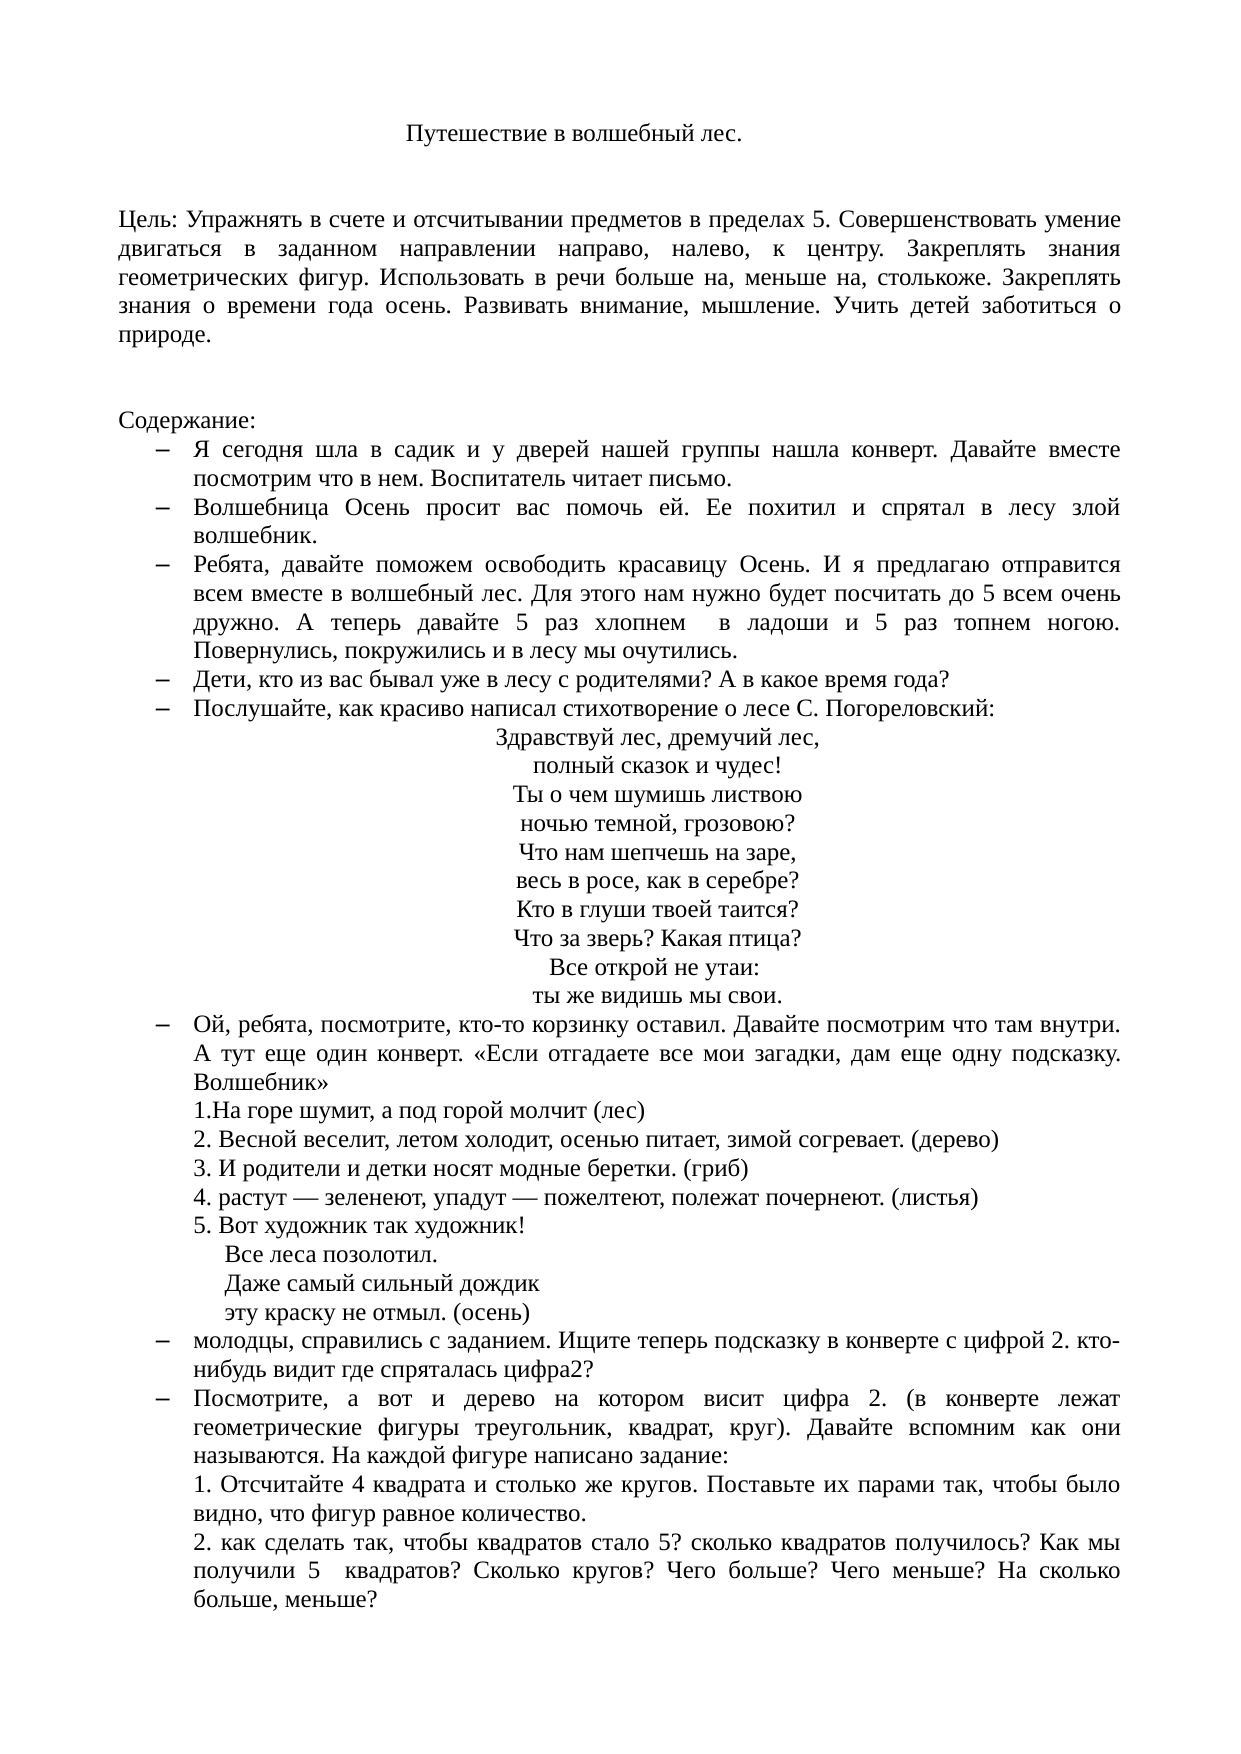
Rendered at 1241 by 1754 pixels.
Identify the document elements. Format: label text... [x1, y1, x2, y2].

list Ребята, давайте поможем освободить красавицу Осень. И я предлагаю отправится всем вместе в волшебный лес. Для этого нам нужно будет посчитать до 5 всем очень дружно. А теперь давайте 5 раз хлопнем в ладоши и 5 раз топнем ногою. Повернулись, покружились и в лесу мы очутились. [156, 549, 1122, 664]
text Путешествие в волшебный лес. [118, 118, 1122, 147]
list Что нам шепчешь на заре, [156, 837, 1122, 866]
list Кто в глуши твоей таится? [156, 894, 1122, 923]
list полный сказок и чудес! [156, 751, 1122, 779]
list 5. Вот художник так художник! [156, 1211, 1122, 1239]
list молодцы, справились с заданием. Ищите теперь подсказку в конверте с цифрой 2. кто-нибудь видит где спряталась цифра2? [156, 1326, 1122, 1383]
list 1.На горе шумит, а под горой молчит (лес) [156, 1096, 1122, 1124]
list Все леса позолотил. [156, 1239, 1122, 1268]
list Здравствуй лес, дремучий лес, [156, 722, 1122, 751]
list 1. Отсчитайте 4 квадрата и столько же кругов. Поставьте их парами так, чтобы было видно, что фигур равное количество. [156, 1469, 1122, 1527]
list Что за зверь? Какая птица? [156, 923, 1122, 952]
list Посмотрите, а вот и дерево на котором висит цифра 2. (в конверте лежат геометрические фигуры треугольник, квадрат, круг). Давайте вспомним как они называются. На каждой фигуре написано задание: [156, 1383, 1122, 1469]
list ты же видишь мы свои. [156, 981, 1122, 1009]
list Ой, ребята, посмотрите, кто-то корзинку оставил. Давайте посмотрим что там внутри. А тут еще один конверт. «Если отгадаете все мои загадки, дам еще одну подсказку. Волшебник» [156, 1009, 1122, 1096]
list весь в росе, как в серебре? [156, 866, 1122, 894]
list Даже самый сильный дождик [156, 1268, 1122, 1297]
list Я сегодня шла в садик и у дверей нашей группы нашла конверт. Давайте вместе посмотрим что в нем. Воспитатель читает письмо. [156, 434, 1122, 492]
list Дети, кто из вас бывал уже в лесу с родителями? А в какое время года? [156, 664, 1122, 693]
list 2. Весной веселит, летом холодит, осенью питает, зимой согревает. (дерево) [156, 1124, 1122, 1153]
list Ты о чем шумишь листвою [156, 779, 1122, 808]
list эту краску не отмыл. (осень) [156, 1297, 1122, 1326]
list Все открой не утаи: [156, 952, 1122, 981]
list 2. как сделать так, чтобы квадратов стало 5? сколько квадратов получилось? Как мы получили 5 квадратов? Сколько кругов? Чего больше? Чего меньше? На сколько больше, меньше? [156, 1527, 1122, 1613]
list Волшебница Осень просит вас помочь ей. Ее похитил и спрятал в лесу злой волшебник. [156, 492, 1122, 549]
list 4. растут — зеленеют, упадут — пожелтеют, полежат почернеют. (листья) [156, 1182, 1122, 1211]
list 3. И родители и детки носят модные беретки. (гриб) [156, 1153, 1122, 1182]
list Послушайте, как красиво написал стихотворение о лесе С. Погореловский: [156, 693, 1122, 722]
text Цель: Упражнять в счете и отсчитывании предметов в пределах 5. Совершенствовать умение двигаться в заданном направлении направо, налево, к центру. Закреплять знания геометрических фигур. Использовать в речи больше на, меньше на, столькоже. Закреплять знания о времени года осень. Развивать внимание, мышление. Учить детей заботиться о природе. [118, 204, 1122, 348]
list ночью темной, грозовою? [156, 808, 1122, 837]
text Содержание: [118, 406, 1122, 434]
